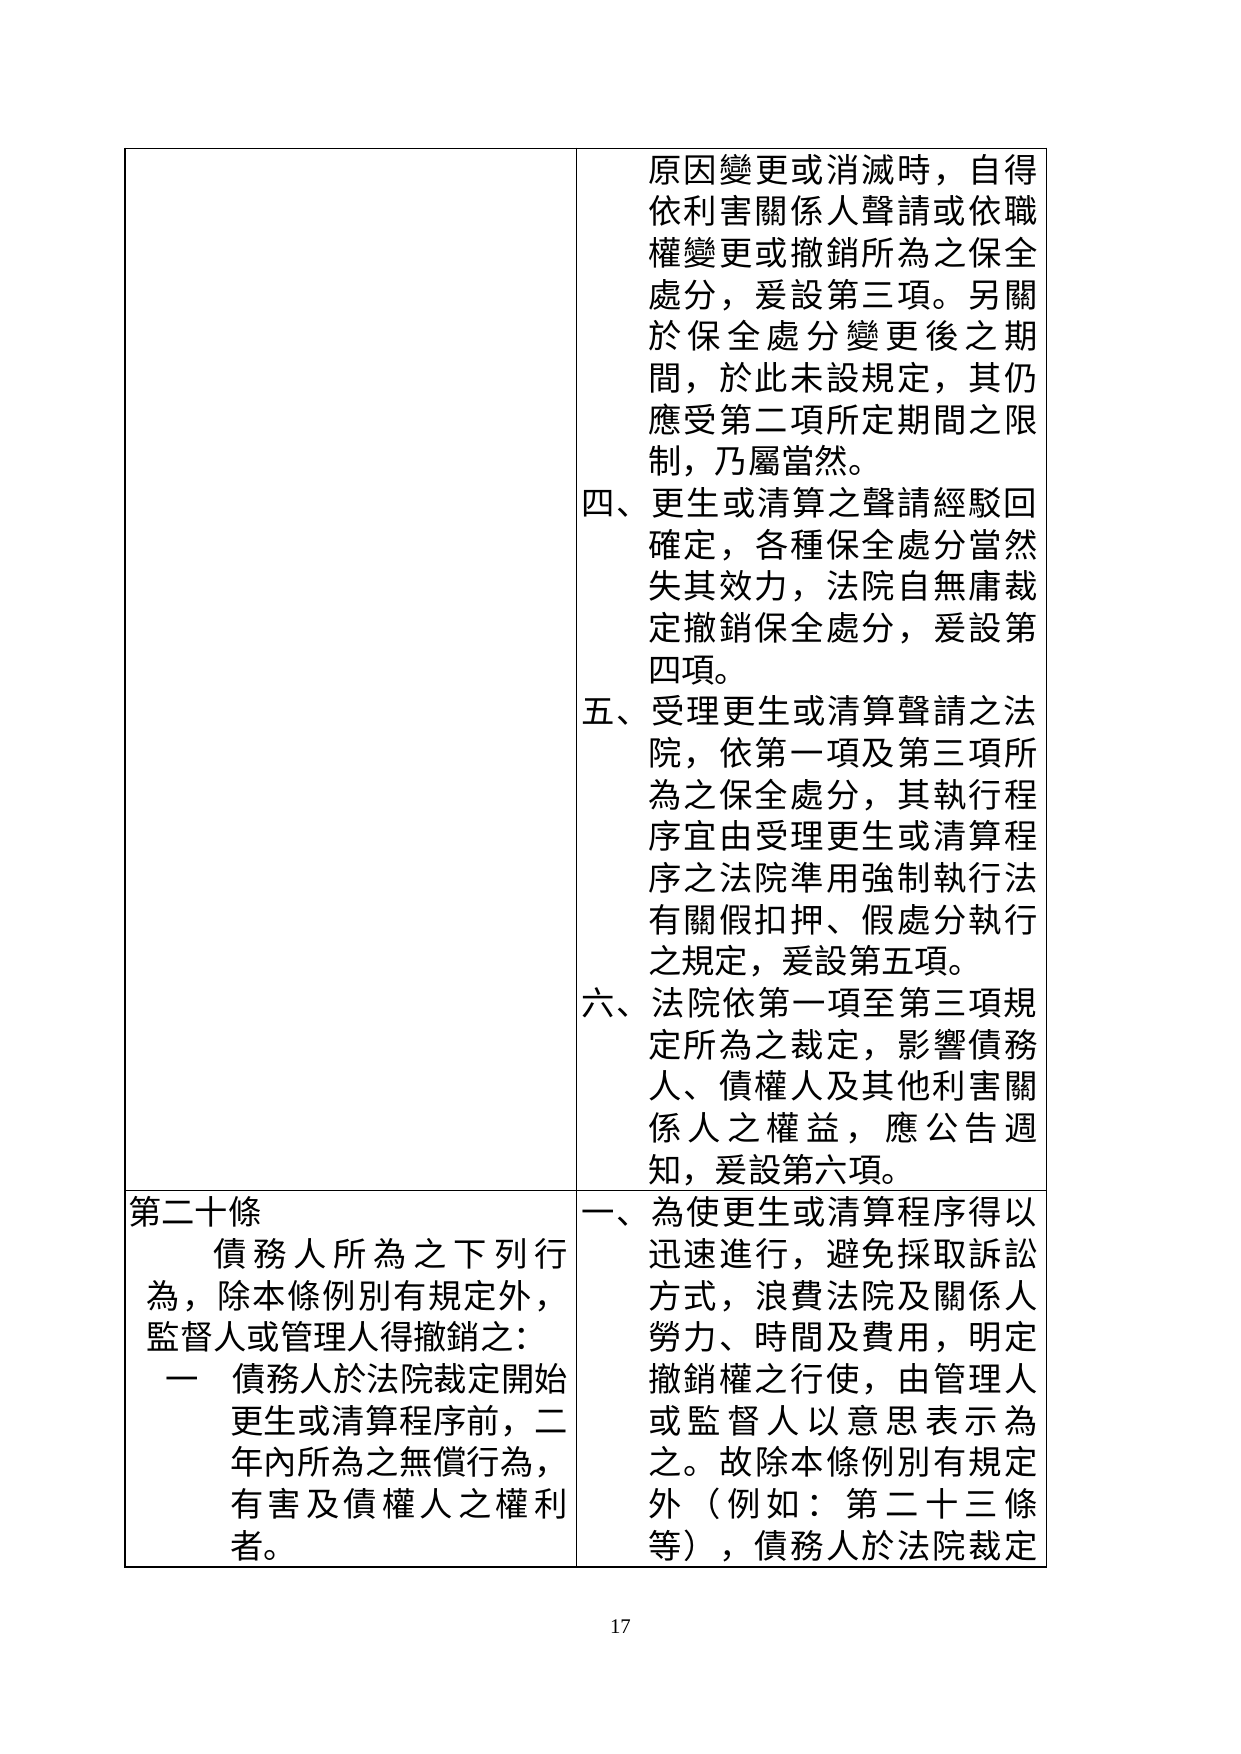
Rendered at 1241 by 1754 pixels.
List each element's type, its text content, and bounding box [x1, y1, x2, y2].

table_cell 第二十條 債務人所為之下列行為，除本條例別有規定外，監督人或管理人得撤銷之： 一 債務人於法院裁定開始更生或清算程序前，二年內所為之無償行為，有害及債權人之權利者。 [126, 1191, 576, 1566]
table_cell 一、為使更生或清算程序得以迅速進行，避免採取訴訟方式，浪費法院及關係人勞力、時間及費用，明定撤銷權之行使，由管理人或監督人以意思表示為之。故除本條例別有規定外（例如：第二十三條等），債務人於法院裁定 [577, 1191, 1046, 1566]
table_cell 原因變更或消滅時，自得依利害關係人聲請或依職權變更或撤銷所為之保全處分，爰設第三項。另關於保全處分變更後之期間，於此未設規定，其仍應受第二項所定期間之限制，乃屬當然。 四、更生或清算之聲請經駁回確定，各種保全處分當然失其效力，法院自無庸裁定撤銷保全處分，爰設第四項。 五、受理更生或清算聲請之法院，依第一項及第三項所為之保全處分，其執行程序宜由受理更生或清算程序之法院準用強制執行法有關假扣押、假處分執行之規定，爰設第五項。 六、法院依第一項至第三項規定所為之裁定，影響債務人、債權人及其他利害關係人之權益，應公告週知，爰設第六項。 [577, 149, 1046, 1190]
table_cell [126, 149, 576, 1190]
